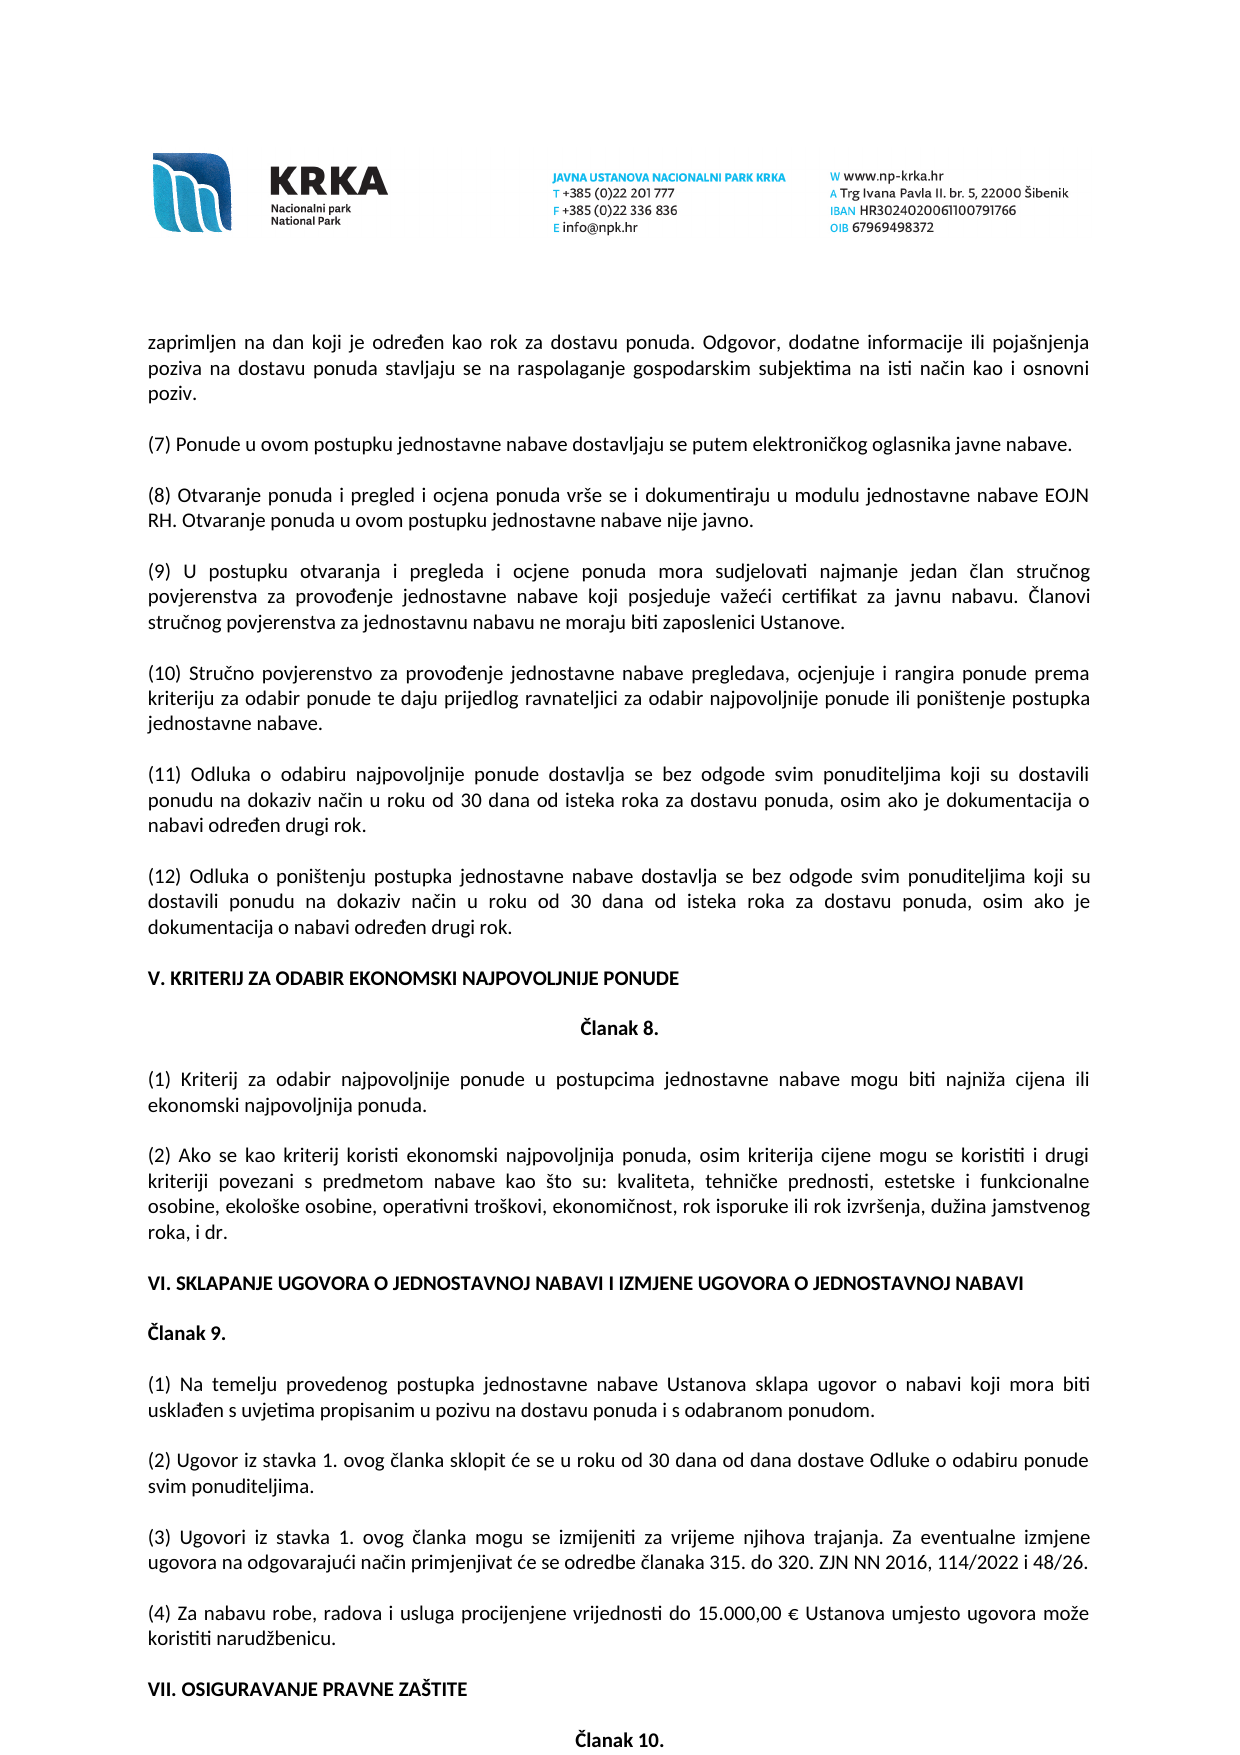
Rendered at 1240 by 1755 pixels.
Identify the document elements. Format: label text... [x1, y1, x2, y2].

text (7) Ponude u ovom postupku jednostavne nabave dostavljaju se putem elektroničkog oglasnika javne nabave. [148, 431, 1092, 456]
text (2) Ako se kao kriterij koristi ekonomski najpovoljnija ponuda, osim kriterija cijene mogu se koristiti i drugi kriteriji povezani s predmetom nabave kao što su: kvaliteta, tehničke prednosti, estetske i funkcionalne osobine, ekološke osobine, operativni troškovi, ekonomičnost, rok isporuke ili rok izvršenja, dužina jamstvenog roka, i dr. [148, 1143, 1092, 1244]
text (12) Odluka o poništenju postupka jednostavne nabave dostavlja se bez odgode svim ponuditeljima koji su dostavili ponudu na dokaziv način u roku od 30 dana od isteka roka za dostavu ponuda, osim ako je dokumentacija o nabavi određen drugi rok. [148, 863, 1092, 939]
text zaprimljen na dan koji je određen kao rok za dostavu ponuda. Odgovor, dodatne informacije ili pojašnjenja poziva na dostavu ponuda stavljaju se na raspolaganje gospodarskim subjektima na isti način kao i osnovni poziv. [148, 329, 1092, 406]
text Članak 8. [148, 1016, 1092, 1041]
text VII. OSIGURAVANJE PRAVNE ZAŠTITE [148, 1676, 1092, 1702]
text (4) Za nabavu robe, radova i usluga procijenjene vrijednosti do 15.000,00 € Ustanova umjesto ugovora može koristiti narudžbenicu. [148, 1600, 1092, 1651]
text Članak 9. [148, 1321, 1092, 1346]
text V. KRITERIJ ZA ODABIR EKONOMSKI NAJPOVOLJNIJE PONUDE [148, 965, 1092, 990]
text (2) Ugovor iz stavka 1. ovog članka sklopit će se u roku od 30 dana od dana dostave Odluke o odabiru ponude svim ponuditeljima. [148, 1448, 1092, 1498]
text (11) Odluka o odabiru najpovoljnije ponude dostavlja se bez odgode svim ponuditeljima koji su dostavili ponudu na dokaziv način u roku od 30 dana od isteka roka za dostavu ponuda, osim ako je dokumentacija o nabavi određen drugi rok. [148, 761, 1092, 838]
text (1) Kriterij za odabir najpovoljnije ponude u postupcima jednostavne nabave mogu biti najniža cijena ili ekonomski najpovoljnija ponuda. [148, 1066, 1092, 1117]
text Članak 10. [148, 1727, 1092, 1753]
text (8) Otvaranje ponuda i pregled i ocjena ponuda vrše se i dokumentiraju u modulu jednostavne nabave EOJN RH. Otvaranje ponuda u ovom postupku jednostavne nabave nije javno. [148, 482, 1092, 533]
text (9) U postupku otvaranja i pregleda i ocjene ponuda mora sudjelovati najmanje jedan član stručnog povjerenstva za provođenje jednostavne nabave koji posjeduje važeći certifikat za javnu nabavu. Članovi stručnog povjerenstva za jednostavnu nabavu ne moraju biti zaposlenici Ustanove. [148, 558, 1092, 634]
text (10) Stručno povjerenstvo za provođenje jednostavne nabave pregledava, ocjenjuje i rangira ponude prema kriteriju za odabir ponude te daju prijedlog ravnateljici za odabir najpovoljnije ponude ili poništenje postupka jednostavne nabave. [148, 660, 1092, 736]
text VI. SKLAPANJE UGOVORA O JEDNOSTAVNOJ NABAVI I IZMJENE UGOVORA O JEDNOSTAVNOJ NABAVI [148, 1270, 1092, 1295]
text (1) Na temelju provedenog postupka jednostavne nabave Ustanova sklapa ugovor o nabavi koji mora biti usklađen s uvjetima propisanim u pozivu na dostavu ponuda i s odabranom ponudom. [148, 1371, 1092, 1422]
text (3) Ugovori iz stavka 1. ovog članka mogu se izmijeniti za vrijeme njihova trajanja. Za eventualne izmjene ugovora na odgovarajući način primjenjivat će se odredbe članaka 315. do 320. ZJN NN 2016, 114/2022 i 48/26. [148, 1524, 1092, 1575]
